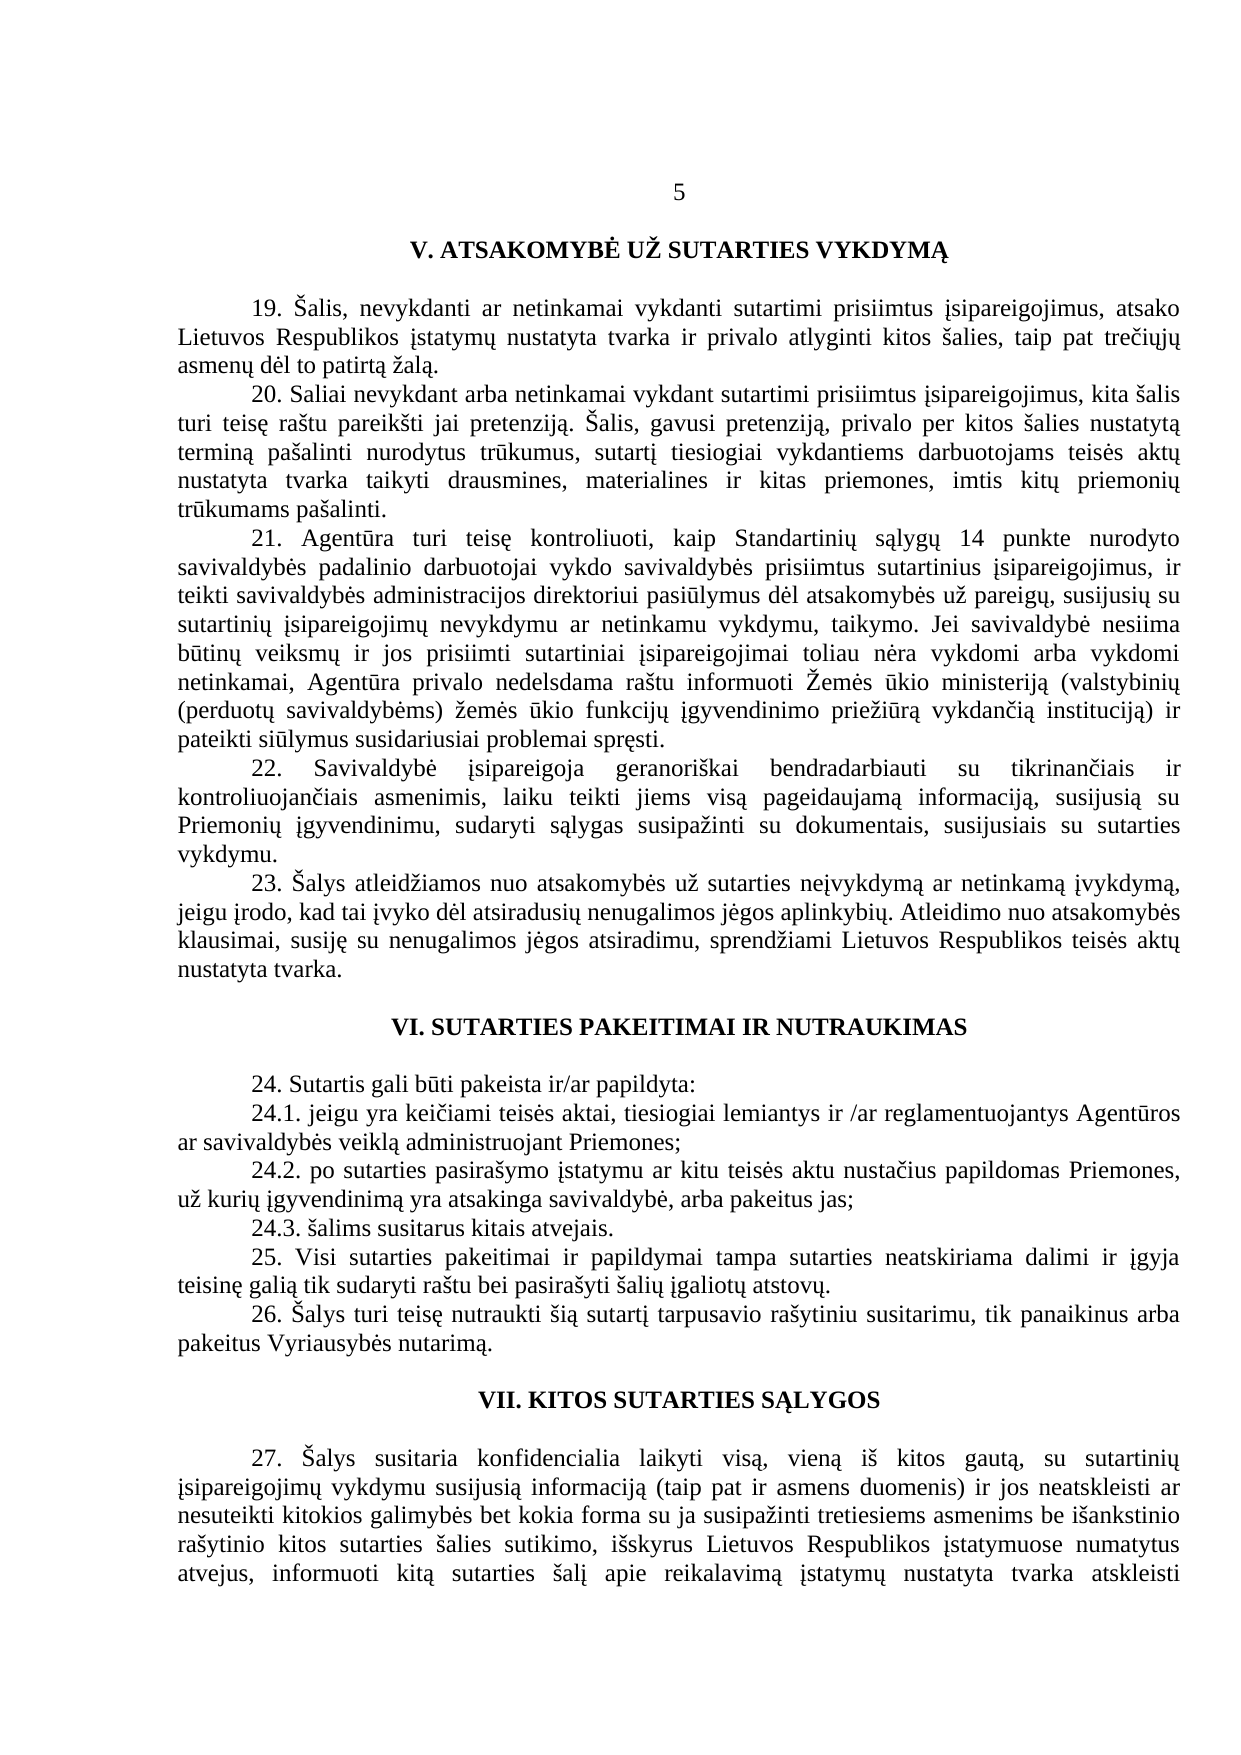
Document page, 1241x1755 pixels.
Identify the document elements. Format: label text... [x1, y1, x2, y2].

text 25. Visi sutarties pakeitimai ir papildymai tampa sutarties neatskiriama dalimi ir įgyja teisinę galią tik sudaryti raštu bei pasirašyti šalių įgaliotų atstovų. [177, 1242, 1181, 1299]
text 22. Savivaldybė įsipareigoja geranoriškai bendradarbiauti su tikrinančiais ir kontroliuojančiais asmenimis, laiku teikti jiems visą pageidaujamą informaciją, susijusią su Priemonių įgyvendinimu, sudaryti sąlygas susipažinti su dokumentais, susijusiais su sutarties vykdymu. [177, 753, 1181, 868]
text V. ATSAKOMYBĖ UŽ SUTARTIES VYKDYMĄ [177, 235, 1181, 264]
text 26. Šalys turi teisę nutraukti šią sutartį tarpusavio rašytiniu susitarimu, tik panaikinus arba pakeitus Vyriausybės nutarimą. [177, 1299, 1181, 1357]
text 24.1. jeigu yra keičiami teisės aktai, tiesiogiai lemiantys ir /ar reglamentuojantys Agentūros ar savivaldybės veiklą administruojant Priemones; [177, 1098, 1181, 1155]
text 27. Šalys susitaria konfidencialia laikyti visą, vieną iš kitos gautą, su sutartinių įsipareigojimų vykdymu susijusią informaciją (taip pat ir asmens duomenis) ir jos neatskleisti ar nesuteikti kitokios galimybės bet kokia forma su ja susipažinti tretiesiems asmenims be išankstinio rašytinio kitos sutarties šalies sutikimo, išskyrus Lietuvos Respublikos įstatymuose numatytus atvejus, informuoti kitą sutarties šalį apie reikalavimą įstatymų nustatyta tvarka atskleisti [177, 1443, 1181, 1587]
text 24.3. šalims susitarus kitais atvejais. [177, 1213, 1181, 1242]
text 23. Šalys atleidžiamos nuo atsakomybės už sutarties neįvykdymą ar netinkamą įvykdymą, jeigu įrodo, kad tai įvyko dėl atsiradusių nenugalimos jėgos aplinkybių. Atleidimo nuo atsakomybės klausimai, susiję su nenugalimos jėgos atsiradimu, sprendžiami Lietuvos Respublikos teisės aktų nustatyta tvarka. [177, 868, 1181, 983]
text 20. Saliai nevykdant arba netinkamai vykdant sutartimi prisiimtus įsipareigojimus, kita šalis turi teisę raštu pareikšti jai pretenziją. Šalis, gavusi pretenziją, privalo per kitos šalies nustatytą terminą pašalinti nurodytus trūkumus, sutartį tiesiogiai vykdantiems darbuotojams teisės aktų nustatyta tvarka taikyti drausmines, materialines ir kitas priemones, imtis kitų priemonių trūkumams pašalinti. [177, 379, 1181, 523]
text VII. KITOS SUTARTIES SĄLYGOS [177, 1385, 1181, 1414]
text 21. Agentūra turi teisę kontroliuoti, kaip Standartinių sąlygų 14 punkte nurodyto savivaldybės padalinio darbuotojai vykdo savivaldybės prisiimtus sutartinius įsipareigojimus, ir teikti savivaldybės administracijos direktoriui pasiūlymus dėl atsakomybės už pareigų, susijusių su sutartinių įsipareigojimų nevykdymu ar netinkamu vykdymu, taikymo. Jei savivaldybė nesiima būtinų veiksmų ir jos prisiimti sutartiniai įsipareigojimai toliau nėra vykdomi arba vykdomi netinkamai, Agentūra privalo nedelsdama raštu informuoti Žemės ūkio ministeriją (valstybinių (perduotų savivaldybėms) žemės ūkio funkcijų įgyvendinimo priežiūrą vykdančią instituciją) ir pateikti siūlymus susidariusiai problemai spręsti. [177, 523, 1181, 753]
text 24. Sutartis gali būti pakeista ir/ar papildyta: [177, 1069, 1181, 1098]
text 19. Šalis, nevykdanti ar netinkamai vykdanti sutartimi prisiimtus įsipareigojimus, atsako Lietuvos Respublikos įstatymų nustatyta tvarka ir privalo atlyginti kitos šalies, taip pat trečiųjų asmenų dėl to patirtą žalą. [177, 293, 1181, 379]
text VI. SUTARTIES PAKEITIMAI IR NUTRAUKIMAS [177, 1012, 1181, 1040]
text 24.2. po sutarties pasirašymo įstatymu ar kitu teisės aktu nustačius papildomas Priemones, už kurių įgyvendinimą yra atsakinga savivaldybė, arba pakeitus jas; [177, 1155, 1181, 1213]
